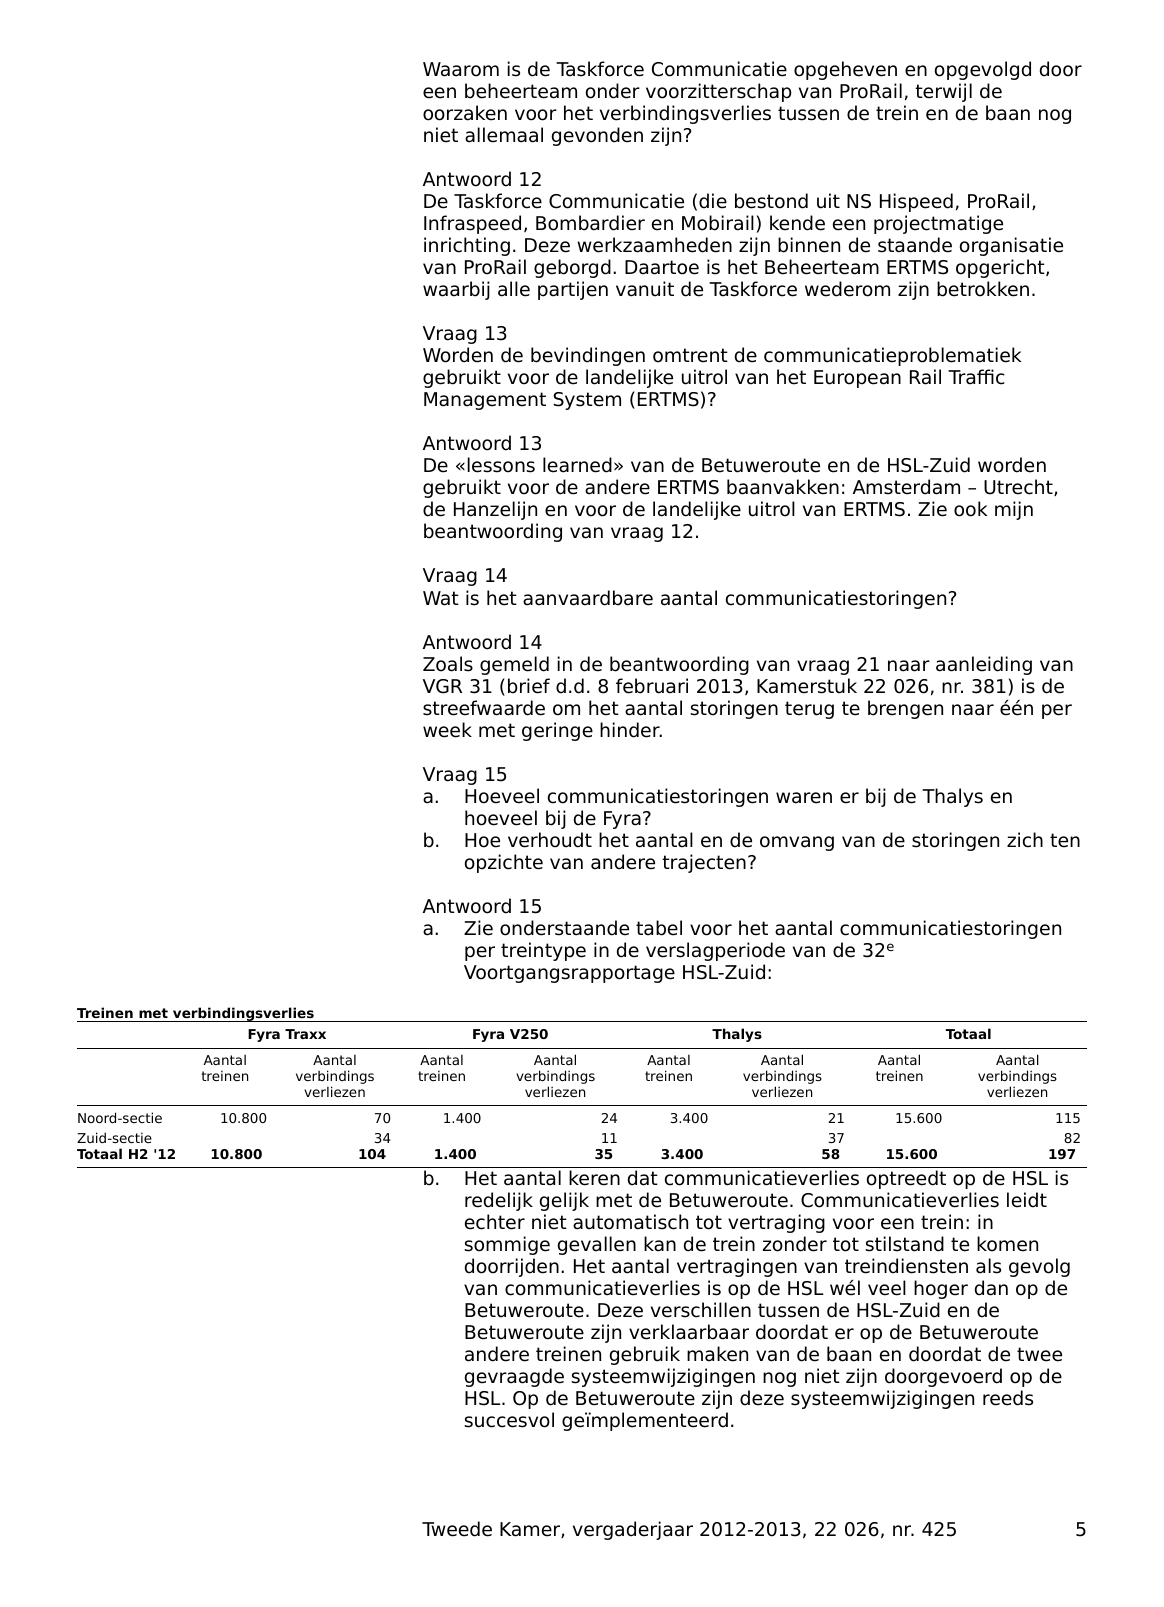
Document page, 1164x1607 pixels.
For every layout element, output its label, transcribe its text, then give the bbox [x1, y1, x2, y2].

table_cell Thalys [624, 1022, 851, 1047]
table_cell Aantal verbindings verliezen [714, 1049, 851, 1105]
table_cell 24 [487, 1106, 624, 1126]
text b. Het aantal keren dat communicatieverlies optreedt op de HSL is redelijk gelijk met de Betuweroute. Communicatieverlies leidt echter niet automatisch tot vertraging voor een trein: in sommige gevallen kan de trein zonder tot stilstand te komen doorrijden. Het aantal vertragingen van treindiensten als gevolg van communicatieverlies is op de HSL wél veel hoger dan op de Betuweroute. Deze verschillen tussen de HSL-Zuid en de Betuweroute zijn verklaarbaar doordat er op de Betuweroute andere treinen gebruik maken van de baan en doordat de twee gevraagde systeemwijzigingen nog niet zijn doorgevoerd op de HSL. Op de Betuweroute zijn deze systeemwijzigingen reeds succesvol geïmplementeerd. [422, 1168, 1087, 1432]
table_cell Aantal treinen [851, 1049, 948, 1105]
text Waarom is de Taskforce Communicatie opgeheven en opgevolgd door een beheerteam onder voorzitterschap van ProRail, terwijl de oorzaken voor het verbindingsverlies tussen de trein en de baan nog niet allemaal gevonden zijn? [422, 59, 1087, 147]
table_cell 115 [948, 1106, 1087, 1126]
table_cell Aantal treinen [624, 1049, 714, 1105]
table_cell Aantal verbindings verliezen [273, 1049, 397, 1105]
table_cell Aantal treinen [397, 1049, 487, 1105]
table_cell 21 [714, 1106, 851, 1126]
table_cell 58 [714, 1147, 851, 1167]
table_cell 11 [487, 1126, 624, 1147]
text a. Hoeveel communicatiestoringen waren er bij de Thalys en hoeveel bij de Fyra? [422, 786, 1087, 829]
table_cell Fyra V250 [397, 1022, 624, 1047]
table_cell 3.400 [624, 1147, 714, 1167]
table_cell 1.400 [397, 1147, 487, 1167]
table_cell Aantal verbindings verliezen [487, 1049, 624, 1105]
table_cell Totaal H2 '12 [77, 1147, 177, 1167]
table_cell [77, 1049, 177, 1105]
table_cell 3.400 [624, 1106, 714, 1147]
table_cell 1.400 [397, 1106, 487, 1147]
table_cell Aantal verbindings verliezen [948, 1049, 1087, 1105]
table_cell 10.800 [177, 1106, 273, 1147]
table_header Treinen met verbindingsverlies [77, 1006, 1087, 1021]
table_cell 35 [487, 1147, 624, 1167]
text Vraag 15 [422, 764, 1087, 786]
table_cell 70 [273, 1106, 397, 1126]
text Antwoord 13 [422, 433, 1087, 455]
text De Taskforce Communicatie (die bestond uit NS Hispeed, ProRail, Infraspeed, Bombardier en Mobirail) kende een projectmatige inrichting. Deze werkzaamheden zijn binnen de staande organisatie van ProRail geborgd. Daartoe is het Beheerteam ERTMS opgericht, waarbij alle partijen vanuit de Taskforce wederom zijn betrokken. [422, 191, 1087, 301]
table_cell Zuid-sectie [77, 1126, 177, 1147]
table_cell 15.600 [851, 1106, 948, 1147]
table_cell Aantal treinen [177, 1049, 273, 1105]
table_cell Fyra Traxx [177, 1022, 397, 1047]
text Worden de bevindingen omtrent de communicatieproblematiek gebruikt voor de landelijke uitrol van het European Rail Traffic Management System (ERTMS)? [422, 345, 1087, 411]
table_cell [77, 1022, 177, 1047]
table_cell Noord-sectie [77, 1106, 177, 1126]
text Vraag 14 [422, 565, 1087, 587]
text De «lessons learned» van de Betuweroute en de HSL-Zuid worden gebruikt voor de andere ERTMS baanvakken: Amsterdam – Utrecht, de Hanzelijn en voor de landelijke uitrol van ERTMS. Zie ook mijn beantwoording van vraag 12. [422, 455, 1087, 543]
table_cell 197 [948, 1147, 1087, 1167]
table_cell 34 [273, 1126, 397, 1147]
table_cell 15.600 [851, 1147, 948, 1167]
text Antwoord 14 [422, 632, 1087, 653]
text Antwoord 15 [422, 896, 1087, 918]
table_cell 10.800 [177, 1147, 273, 1167]
table_cell 37 [714, 1126, 851, 1147]
table_cell Totaal [851, 1022, 1087, 1047]
text a. Zie onderstaande tabel voor het aantal communicatiestoringen per treintype in de verslagperiode van de 32e Voortgangsrapportage HSL-Zuid: [422, 918, 1087, 984]
text Zoals gemeld in de beantwoording van vraag 21 naar aanleiding van VGR 31 (brief d.d. 8 februari 2013, Kamerstuk 22 026, nr. 381) is de streefwaarde om het aantal storingen terug te brengen naar één per week met geringe hinder. [422, 653, 1087, 741]
text b. Hoe verhoudt het aantal en de omvang van de storingen zich ten opzichte van andere trajecten? [422, 829, 1087, 873]
table_cell 104 [273, 1147, 397, 1167]
table_cell 82 [948, 1126, 1087, 1147]
text Vraag 13 [422, 323, 1087, 345]
text Wat is het aanvaardbare aantal communicatiestoringen? [422, 587, 1087, 609]
text Antwoord 12 [422, 169, 1087, 191]
